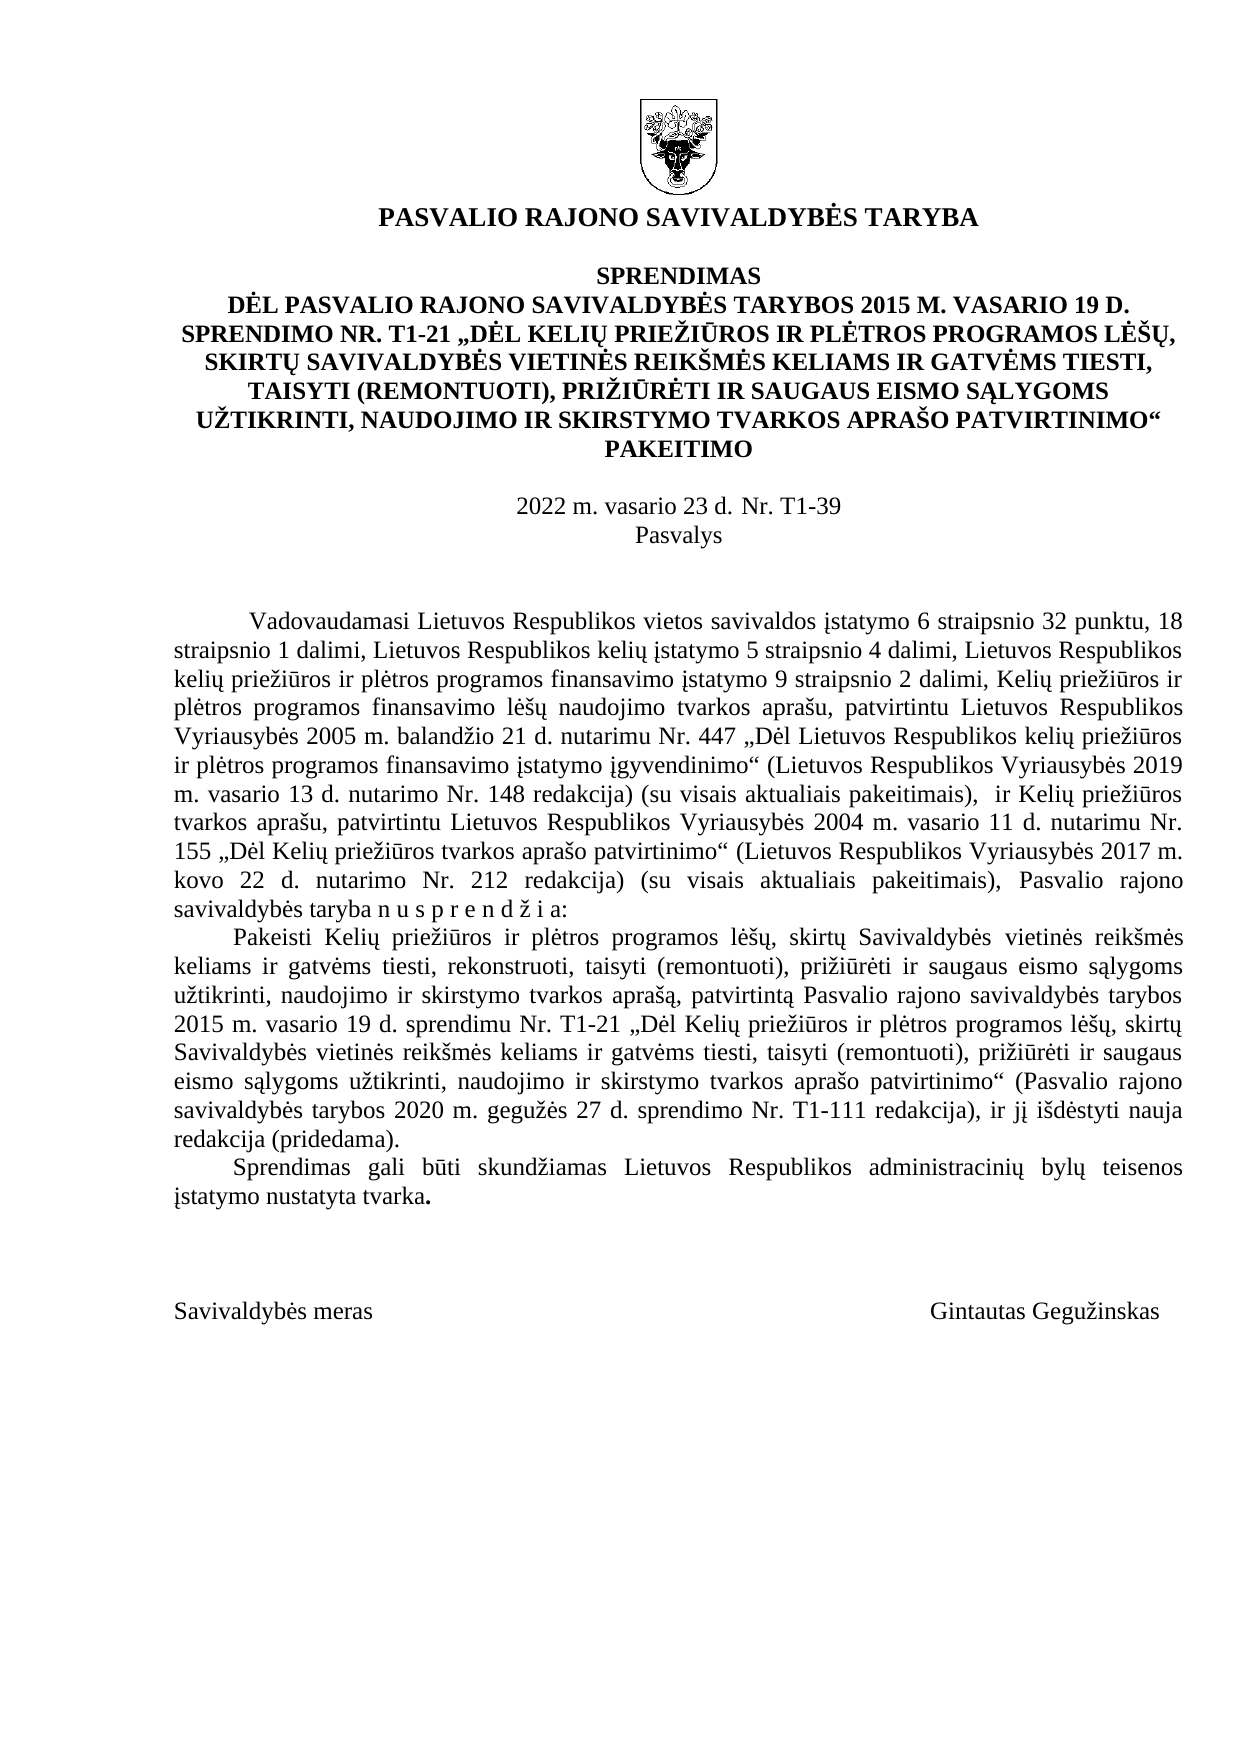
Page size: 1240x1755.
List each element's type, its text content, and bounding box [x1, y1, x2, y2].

text Vadovaudamasi Lietuvos Respublikos vietos savivaldos įstatymo 6 straipsnio 32 punktu, 18 straipsnio 1 dalimi, Lietuvos Respublikos kelių įstatymo 5 straipsnio 4 dalimi, Lietuvos Respublikos kelių priežiūros ir plėtros programos finansavimo įstatymo 9 straipsnio 2 dalimi, Kelių priežiūros ir plėtros programos finansavimo lėšų naudojimo tvarkos aprašu, patvirtintu Lietuvos Respublikos Vyriausybės 2005 m. balandžio 21 d. nutarimu Nr. 447 „Dėl Lietuvos Respublikos kelių priežiūros ir plėtros programos finansavimo įstatymo įgyvendinimo“ (Lietuvos Respublikos Vyriausybės 2019 m. vasario 13 d. nutarimo Nr. 148 redakcija) (su visais aktualiais pakeitimais), ir Kelių priežiūros tvarkos aprašu, patvirtintu Lietuvos Respublikos Vyriausybės 2004 m. vasario 11 d. nutarimu Nr. 155 „Dėl Kelių priežiūros tvarkos aprašo patvirtinimo“ (Lietuvos Respublikos Vyriausybės 2017 m. kovo 22 d. nutarimo Nr. 212 redakcija) (su visais aktualiais pakeitimais), Pasvalio rajono savivaldybės taryba n u s p r e n d ž i a: [174, 606, 1184, 922]
text DĖL PASVALIO RAJONO SAVIVALDYBĖS TARYBOS 2015 M. VASARIO 19 D. SPRENDIMO NR. T1-21 „DĖL KELIŲ PRIEŽIŪROS IR PLĖTROS PROGRAMOS LĖŠŲ, SKIRTŲ SAVIVALDYBĖS VIETINĖS REIKŠMĖS KELIAMS IR GATVĖMS TIESTI, TAISYTI (REMONTUOTI), PRIŽIŪRĖTI IR SAUGAUS EISMO SĄLYGOMS UŽTIKRINTI, NAUDOJIMO IR SKIRSTYMO TVARKOS APRAŠO PATVIRTINIMO“ PAKEITIMO [174, 290, 1184, 462]
text SPRENDIMAS [174, 261, 1184, 290]
text Pasvalys [174, 520, 1184, 549]
text Pakeisti Kelių priežiūros ir plėtros programos lėšų, skirtų Savivaldybės vietinės reikšmės keliams ir gatvėms tiesti, rekonstruoti, taisyti (remontuoti), prižiūrėti ir saugaus eismo sąlygoms užtikrinti, naudojimo ir skirstymo tvarkos aprašą, patvirtintą Pasvalio rajono savivaldybės tarybos 2015 m. vasario 19 d. sprendimu Nr. T1-21 „Dėl Kelių priežiūros ir plėtros programos lėšų, skirtų Savivaldybės vietinės reikšmės keliams ir gatvėms tiesti, taisyti (remontuoti), prižiūrėti ir saugaus eismo sąlygoms užtikrinti, naudojimo ir skirstymo tvarkos aprašo patvirtinimo“ (Pasvalio rajono savivaldybės tarybos 2020 m. gegužės 27 d. sprendimo Nr. T1-111 redakcija), ir jį išdėstyti nauja redakcija (pridedama). [174, 922, 1184, 1152]
text 2022 m. vasario 23 d. Nr. T1-39 [174, 491, 1184, 520]
text Savivaldybės meras Gintautas Gegužinskas [174, 1296, 1184, 1325]
text Pasvalio rajono savivaldybės taryba [174, 201, 1184, 232]
text Sprendimas gali būti skundžiamas Lietuvos Respublikos administracinių bylų teisenos įstatymo nustatyta tvarka. [174, 1152, 1184, 1210]
